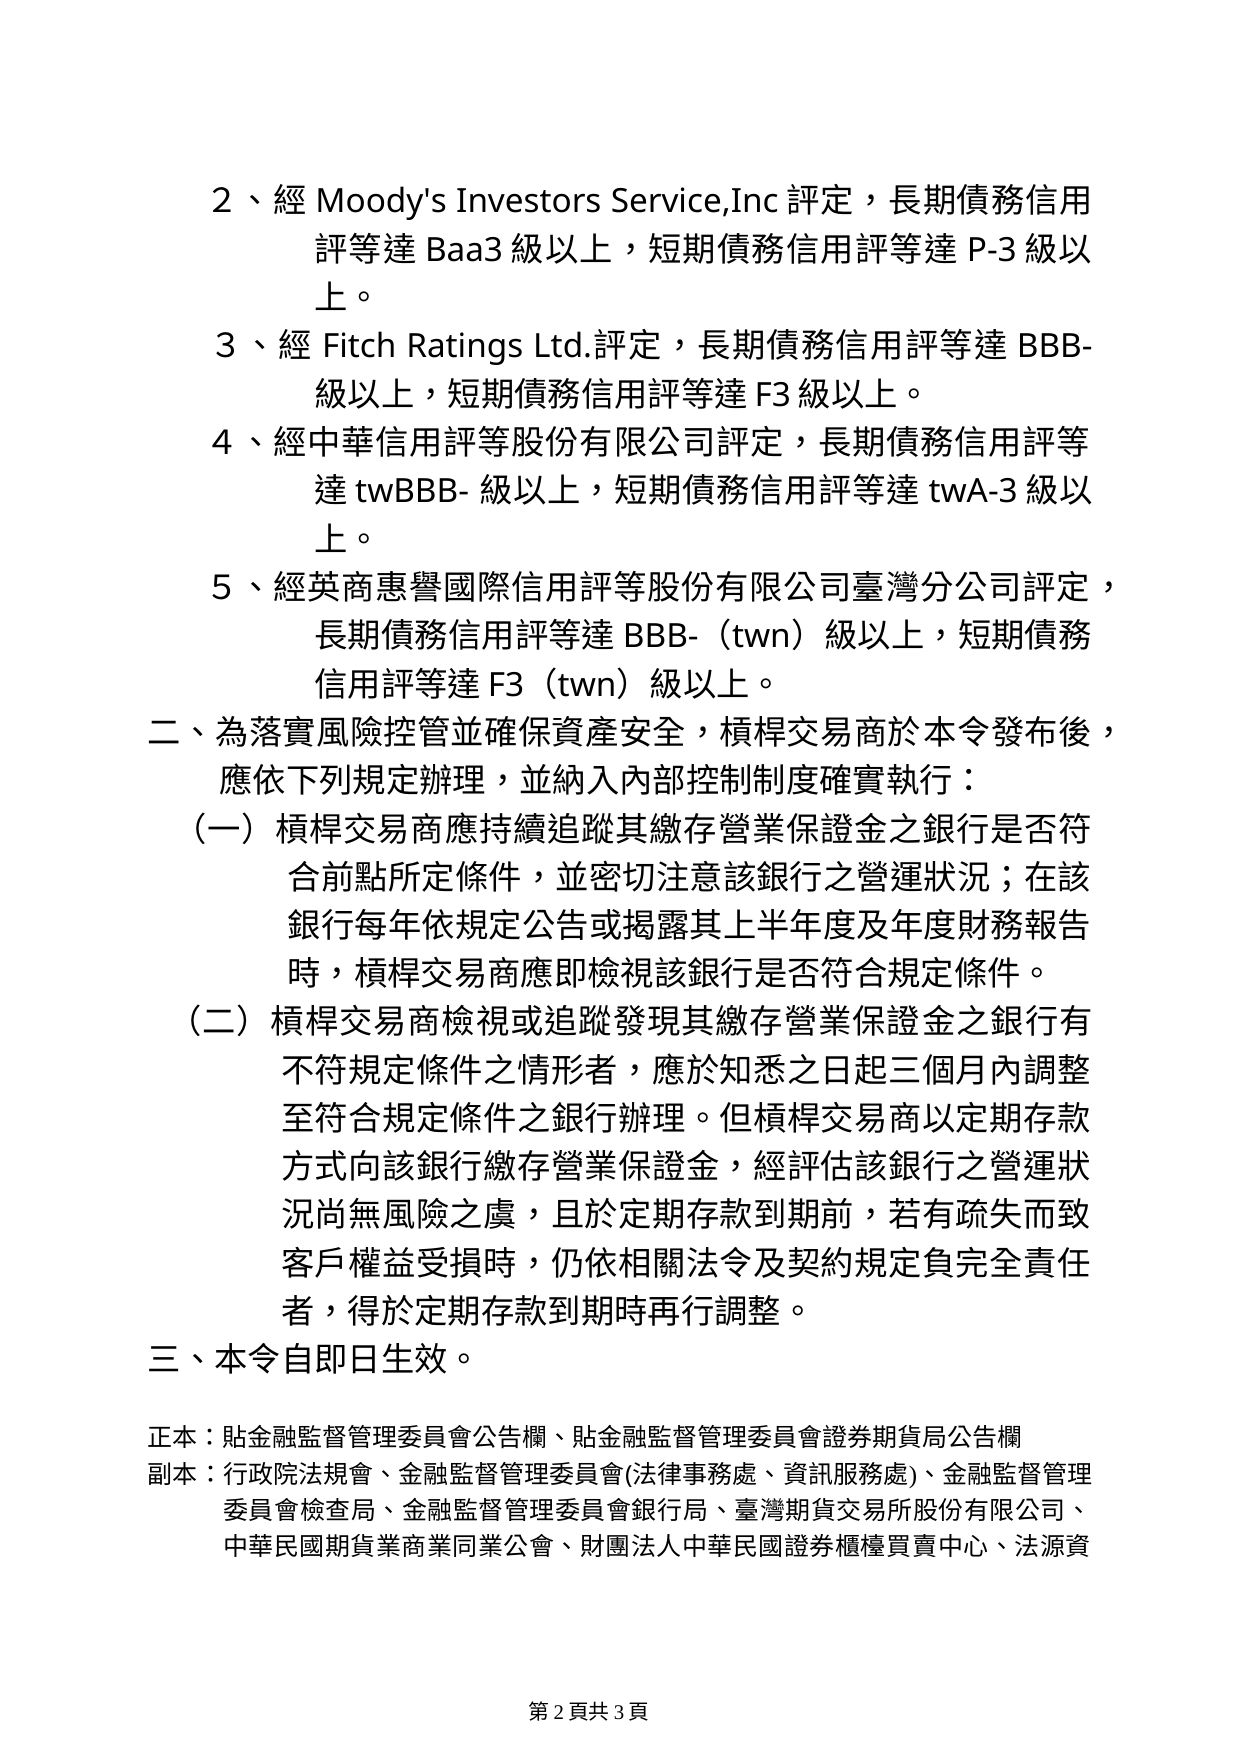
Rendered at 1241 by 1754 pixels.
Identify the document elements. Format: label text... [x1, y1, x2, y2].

text 副本：行政院法規會、金融監督管理委員會(法律事務處、資訊服務處)、金融監督管理委員會檢查局、金融監督管理委員會銀行局、臺灣期貨交易所股份有限公司、中華民國期貨業商業同業公會、財團法人中華民國證券櫃檯買賣中心、法源資 [148, 1454, 1092, 1563]
text （一）槓桿交易商應持續追蹤其繳存營業保證金之銀行是否符合前點所定條件，並密切注意該銀行之營運狀況；在該銀行每年依規定公告或揭露其上半年度及年度財務報告時，槓桿交易商應即檢視該銀行是否符合規定條件。 [154, 802, 1092, 995]
text 二、為落實風險控管並確保資產安全，槓桿交易商於本令發布後，應依下列規定辦理，並納入內部控制制度確實執行： [148, 706, 1092, 802]
text （二）槓桿交易商檢視或追蹤發現其繳存營業保證金之銀行有不符規定條件之情形者，應於知悉之日起三個月內調整至符合規定條件之銀行辦理。但槓桿交易商以定期存款方式向該銀行繳存營業保證金，經評估該銀行之營運狀況尚無風險之虞，且於定期存款到期前，若有疏失而致客戶權益受損時，仍依相關法令及契約規定負完全責任者，得於定期存款到期時再行調整。 [148, 995, 1092, 1333]
text ２、經 Moody's Investors Service,Inc評定，長期債務信用評等達Baa3級以上，短期債務信用評等達P-3級以上。 [148, 174, 1092, 319]
text ４、經中華信用評等股份有限公司評定，長期債務信用評等達twBBB- 級以上，短期債務信用評等達twA-3級以上。 [148, 416, 1092, 561]
text ３、經 Fitch Ratings Ltd.評定，長期債務信用評等達BBB- 級以上，短期債務信用評等達F3級以上。 [148, 319, 1092, 416]
text ５、經英商惠譽國際信用評等股份有限公司臺灣分公司評定，長期債務信用評等達BBB-（twn）級以上，短期債務信用評等達F3（twn）級以上。 [148, 561, 1092, 706]
text 正本：貼金融監督管理委員會公告欄、貼金融監督管理委員會證券期貨局公告欄 [148, 1418, 1092, 1454]
text 三、本令自即日生效。 [148, 1333, 1092, 1381]
